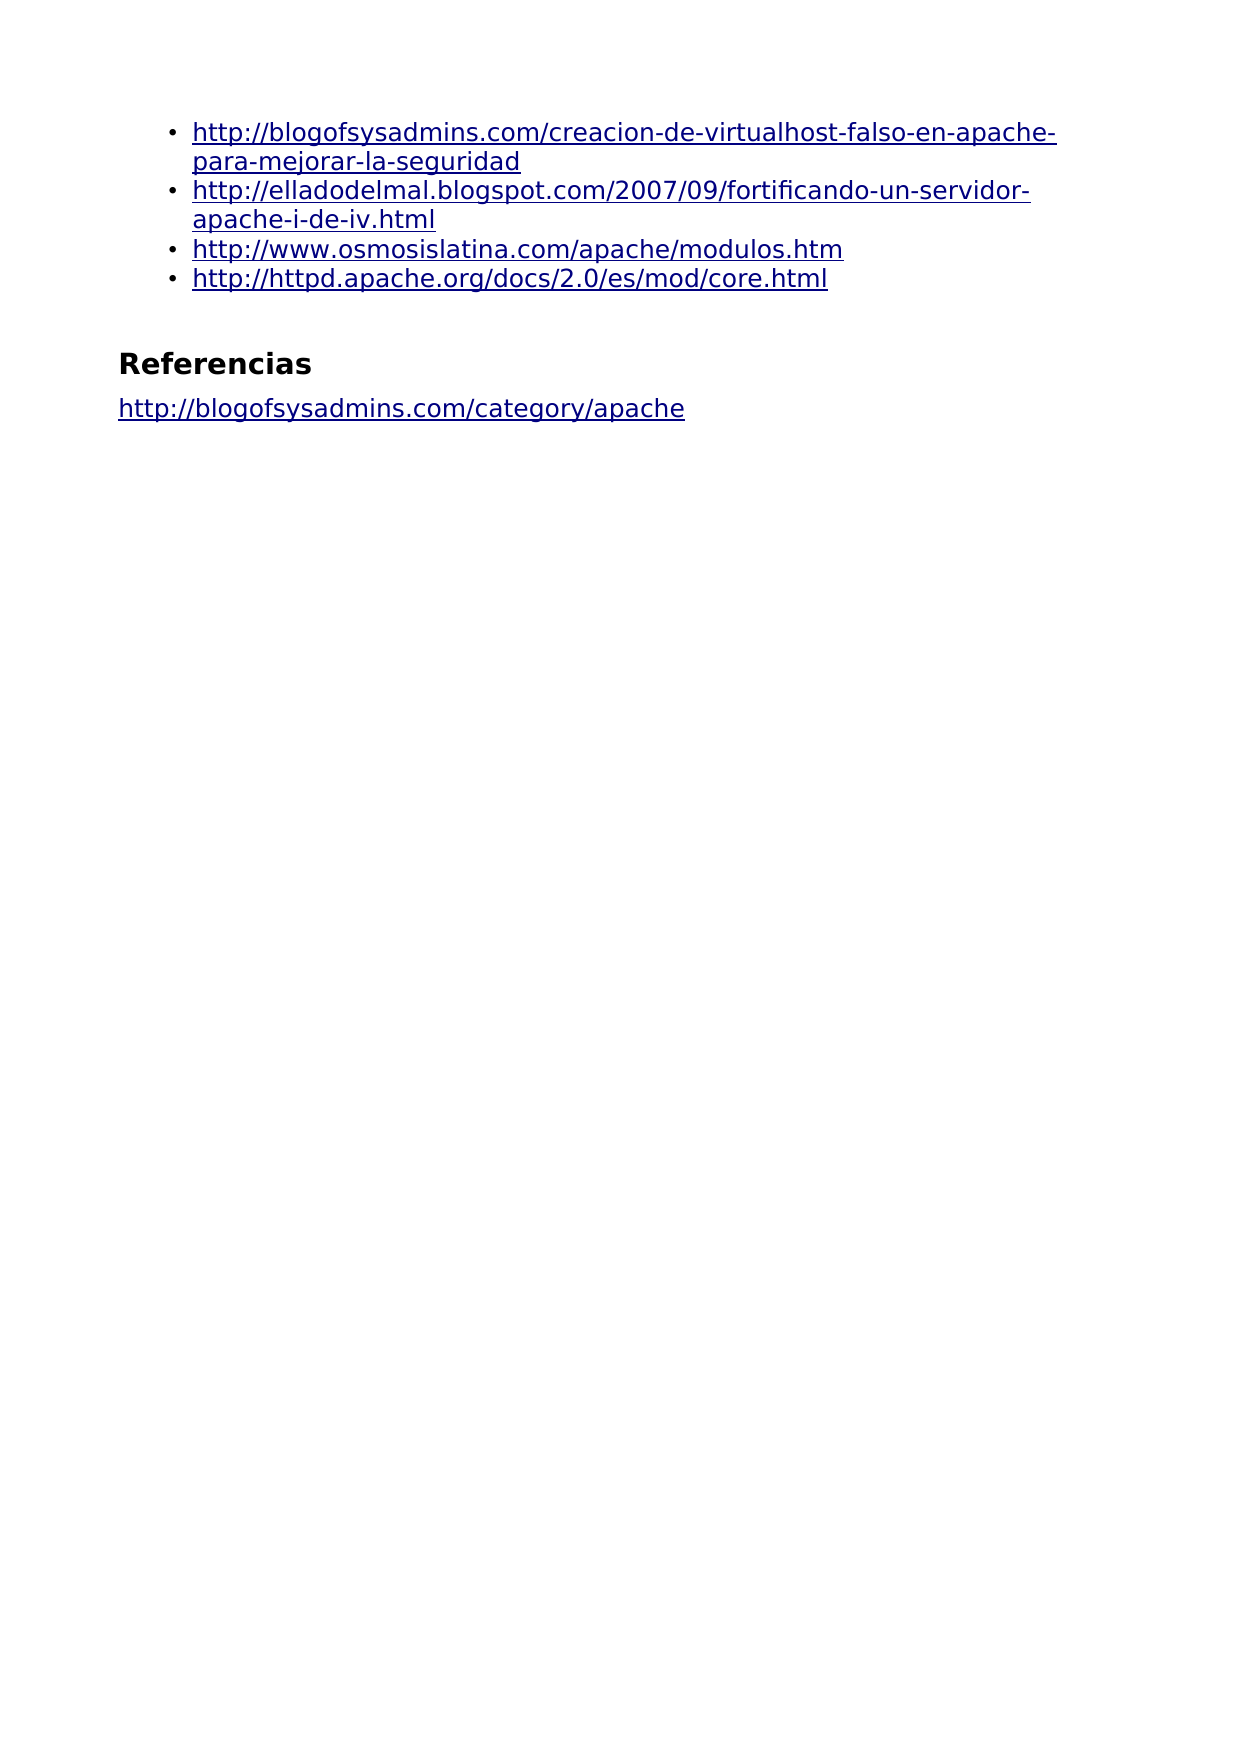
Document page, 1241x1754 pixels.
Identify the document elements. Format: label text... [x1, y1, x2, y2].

text http://blogofsysadmins.com/category/apache [118, 394, 1122, 423]
list http://www.osmosislatina.com/apache/modulos.htm [177, 235, 1122, 264]
subtitle Referencias [118, 348, 1122, 382]
list http://elladodelmal.blogspot.com/2007/09/fortificando-un-servidor-apache-i-de-iv.html [177, 176, 1122, 235]
list http://blogofsysadmins.com/creacion-de-virtualhost-falso-en-apache-para-mejorar-la-seguridad [177, 118, 1122, 176]
list http://httpd.apache.org/docs/2.0/es/mod/core.html [177, 264, 1122, 293]
